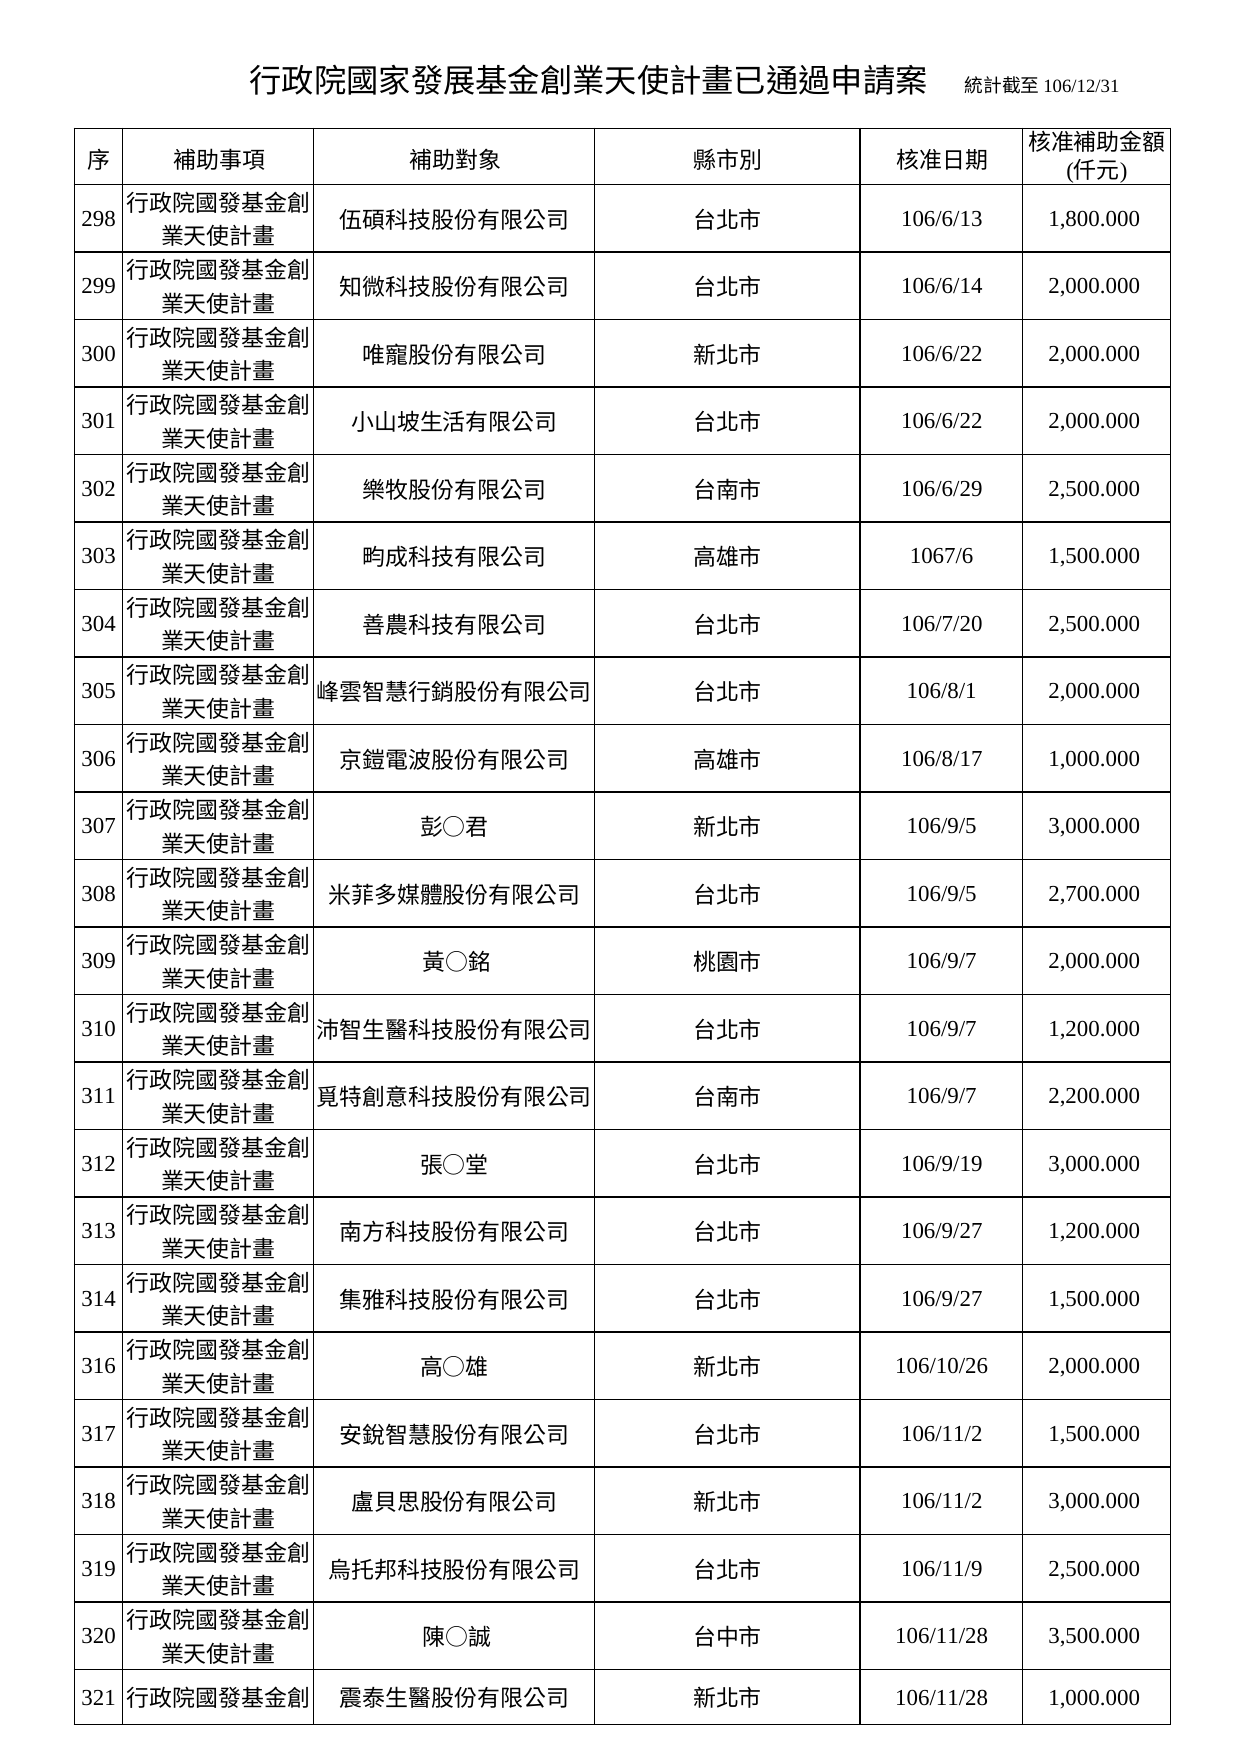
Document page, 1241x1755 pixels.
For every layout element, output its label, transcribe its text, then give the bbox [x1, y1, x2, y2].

table_cell 行政院國發基金創業天使計畫 [123, 388, 313, 454]
table_cell 106/6/14 [861, 253, 1022, 319]
table_cell 106/6/22 [861, 388, 1022, 454]
table_cell 106/9/5 [861, 793, 1022, 859]
table_cell 台南市 [595, 455, 859, 521]
table_cell 106/6/29 [861, 455, 1022, 521]
table_cell 陳○誠 [314, 1603, 594, 1669]
table_cell 知微科技股份有限公司 [314, 253, 594, 319]
table_cell 行政院國發基金創 [123, 1670, 313, 1724]
table_cell 台北市 [595, 185, 859, 251]
table_cell 新北市 [595, 1333, 859, 1399]
table_cell 298 [75, 185, 122, 251]
table_header 核准日期 [861, 129, 1022, 184]
table_cell 小山坡生活有限公司 [314, 388, 594, 454]
table_cell 1,500.000 [1023, 523, 1170, 589]
table_cell 302 [75, 455, 122, 521]
table_cell 3,500.000 [1023, 1603, 1170, 1669]
table_cell 台北市 [595, 1198, 859, 1264]
table_cell 318 [75, 1468, 122, 1534]
table_cell 314 [75, 1265, 122, 1331]
table_cell 盧貝思股份有限公司 [314, 1468, 594, 1534]
table_cell 3,000.000 [1023, 793, 1170, 859]
table_cell 106/6/22 [861, 320, 1022, 386]
table_cell 3,000.000 [1023, 1468, 1170, 1534]
table_cell 106/9/27 [861, 1198, 1022, 1264]
table_cell 106/9/7 [861, 928, 1022, 994]
table_cell 台北市 [595, 1400, 859, 1466]
table_cell 台北市 [595, 388, 859, 454]
table_cell 2,000.000 [1023, 320, 1170, 386]
table_cell 桃園市 [595, 928, 859, 994]
table_cell 1,800.000 [1023, 185, 1170, 251]
table_header 縣市別 [595, 129, 859, 184]
table_cell 新北市 [595, 1468, 859, 1534]
table_cell 台北市 [595, 590, 859, 656]
table_cell 南方科技股份有限公司 [314, 1198, 594, 1264]
table_cell 1,500.000 [1023, 1400, 1170, 1466]
table_cell 彭○君 [314, 793, 594, 859]
table_cell 台中市 [595, 1603, 859, 1669]
table_cell 2,000.000 [1023, 658, 1170, 724]
table_cell 321 [75, 1670, 122, 1724]
table_cell 行政院國發基金創業天使計畫 [123, 1063, 313, 1129]
table_cell 308 [75, 860, 122, 926]
table_cell 2,000.000 [1023, 928, 1170, 994]
table_cell 106/11/2 [861, 1400, 1022, 1466]
table_cell 台北市 [595, 658, 859, 724]
table_cell 行政院國發基金創業天使計畫 [123, 1333, 313, 1399]
table_cell 106/10/26 [861, 1333, 1022, 1399]
table_cell 峰雲智慧行銷股份有限公司 [314, 658, 594, 724]
table_cell 106/11/28 [861, 1670, 1022, 1724]
table_cell 行政院國發基金創業天使計畫 [123, 185, 313, 251]
table_cell 安銳智慧股份有限公司 [314, 1400, 594, 1466]
table_cell 106/11/2 [861, 1468, 1022, 1534]
table_cell 106/8/1 [861, 658, 1022, 724]
table_cell 行政院國發基金創業天使計畫 [123, 1400, 313, 1466]
table_cell 行政院國發基金創業天使計畫 [123, 1198, 313, 1264]
table_cell 台北市 [595, 860, 859, 926]
table_header 補助對象 [314, 129, 594, 184]
table_cell 行政院國發基金創業天使計畫 [123, 1265, 313, 1331]
table_cell 1,000.000 [1023, 1670, 1170, 1724]
table_cell 2,700.000 [1023, 860, 1170, 926]
table_cell 高雄市 [595, 725, 859, 791]
table_cell 行政院國發基金創業天使計畫 [123, 1603, 313, 1669]
table_cell 台南市 [595, 1063, 859, 1129]
table_cell 行政院國發基金創業天使計畫 [123, 1130, 313, 1196]
table_cell 2,000.000 [1023, 388, 1170, 454]
table_cell 米菲多媒體股份有限公司 [314, 860, 594, 926]
table_cell 2,200.000 [1023, 1063, 1170, 1129]
table_cell 畇成科技有限公司 [314, 523, 594, 589]
table_cell 張○堂 [314, 1130, 594, 1196]
table_cell 309 [75, 928, 122, 994]
table_cell 305 [75, 658, 122, 724]
table_cell 行政院國發基金創業天使計畫 [123, 928, 313, 994]
table_cell 黃○銘 [314, 928, 594, 994]
table_cell 高○雄 [314, 1333, 594, 1399]
table_header 核准補助金額(仟元) [1023, 129, 1170, 184]
table_cell 行政院國發基金創業天使計畫 [123, 1535, 313, 1601]
table_header 序 [75, 129, 122, 184]
table_cell 台北市 [595, 1265, 859, 1331]
table_cell 311 [75, 1063, 122, 1129]
table_cell 行政院國發基金創業天使計畫 [123, 995, 313, 1061]
table_cell 1,500.000 [1023, 1265, 1170, 1331]
table_cell 316 [75, 1333, 122, 1399]
table_cell 行政院國發基金創業天使計畫 [123, 253, 313, 319]
table_cell 106/11/9 [861, 1535, 1022, 1601]
table_cell 2,000.000 [1023, 253, 1170, 319]
table_cell 台北市 [595, 995, 859, 1061]
table_cell 1,000.000 [1023, 725, 1170, 791]
table_cell 2,500.000 [1023, 455, 1170, 521]
table_cell 319 [75, 1535, 122, 1601]
table_cell 300 [75, 320, 122, 386]
table_cell 行政院國發基金創業天使計畫 [123, 860, 313, 926]
table_cell 善農科技有限公司 [314, 590, 594, 656]
table_cell 行政院國發基金創業天使計畫 [123, 1468, 313, 1534]
table_cell 行政院國發基金創業天使計畫 [123, 725, 313, 791]
table_cell 京鎧電波股份有限公司 [314, 725, 594, 791]
table_cell 1067/6 [861, 523, 1022, 589]
table_cell 台北市 [595, 253, 859, 319]
table_cell 299 [75, 253, 122, 319]
table_cell 行政院國發基金創業天使計畫 [123, 455, 313, 521]
table_cell 震泰生醫股份有限公司 [314, 1670, 594, 1724]
table_cell 台北市 [595, 1130, 859, 1196]
table_cell 106/9/5 [861, 860, 1022, 926]
table_cell 唯寵股份有限公司 [314, 320, 594, 386]
table_cell 2,500.000 [1023, 1535, 1170, 1601]
table_cell 320 [75, 1603, 122, 1669]
table_cell 313 [75, 1198, 122, 1264]
table_cell 行政院國發基金創業天使計畫 [123, 590, 313, 656]
table_cell 高雄市 [595, 523, 859, 589]
table_cell 106/9/7 [861, 995, 1022, 1061]
table_cell 307 [75, 793, 122, 859]
table_cell 1,200.000 [1023, 995, 1170, 1061]
table_cell 1,200.000 [1023, 1198, 1170, 1264]
table_cell 306 [75, 725, 122, 791]
table_cell 106/9/7 [861, 1063, 1022, 1129]
table_cell 新北市 [595, 320, 859, 386]
table_cell 303 [75, 523, 122, 589]
table_cell 台北市 [595, 1535, 859, 1601]
table_cell 集雅科技股份有限公司 [314, 1265, 594, 1331]
table_cell 106/6/13 [861, 185, 1022, 251]
table_cell 310 [75, 995, 122, 1061]
table_cell 106/7/20 [861, 590, 1022, 656]
table_cell 106/9/27 [861, 1265, 1022, 1331]
table_cell 伍碩科技股份有限公司 [314, 185, 594, 251]
table_cell 行政院國發基金創業天使計畫 [123, 320, 313, 386]
table_cell 行政院國發基金創業天使計畫 [123, 658, 313, 724]
table_header 補助事項 [123, 129, 313, 184]
table_cell 312 [75, 1130, 122, 1196]
table_cell 樂牧股份有限公司 [314, 455, 594, 521]
table_cell 覓特創意科技股份有限公司 [314, 1063, 594, 1129]
table_cell 新北市 [595, 793, 859, 859]
table_cell 行政院國發基金創業天使計畫 [123, 793, 313, 859]
table_cell 304 [75, 590, 122, 656]
table_cell 301 [75, 388, 122, 454]
table_cell 新北市 [595, 1670, 859, 1724]
table_cell 行政院國發基金創業天使計畫 [123, 523, 313, 589]
table_cell 2,000.000 [1023, 1333, 1170, 1399]
table_cell 317 [75, 1400, 122, 1466]
table_cell 2,500.000 [1023, 590, 1170, 656]
table_cell 106/8/17 [861, 725, 1022, 791]
table_cell 106/11/28 [861, 1603, 1022, 1669]
table_cell 106/9/19 [861, 1130, 1022, 1196]
table_cell 烏托邦科技股份有限公司 [314, 1535, 594, 1601]
table_cell 3,000.000 [1023, 1130, 1170, 1196]
table_cell 沛智生醫科技股份有限公司 [314, 995, 594, 1061]
